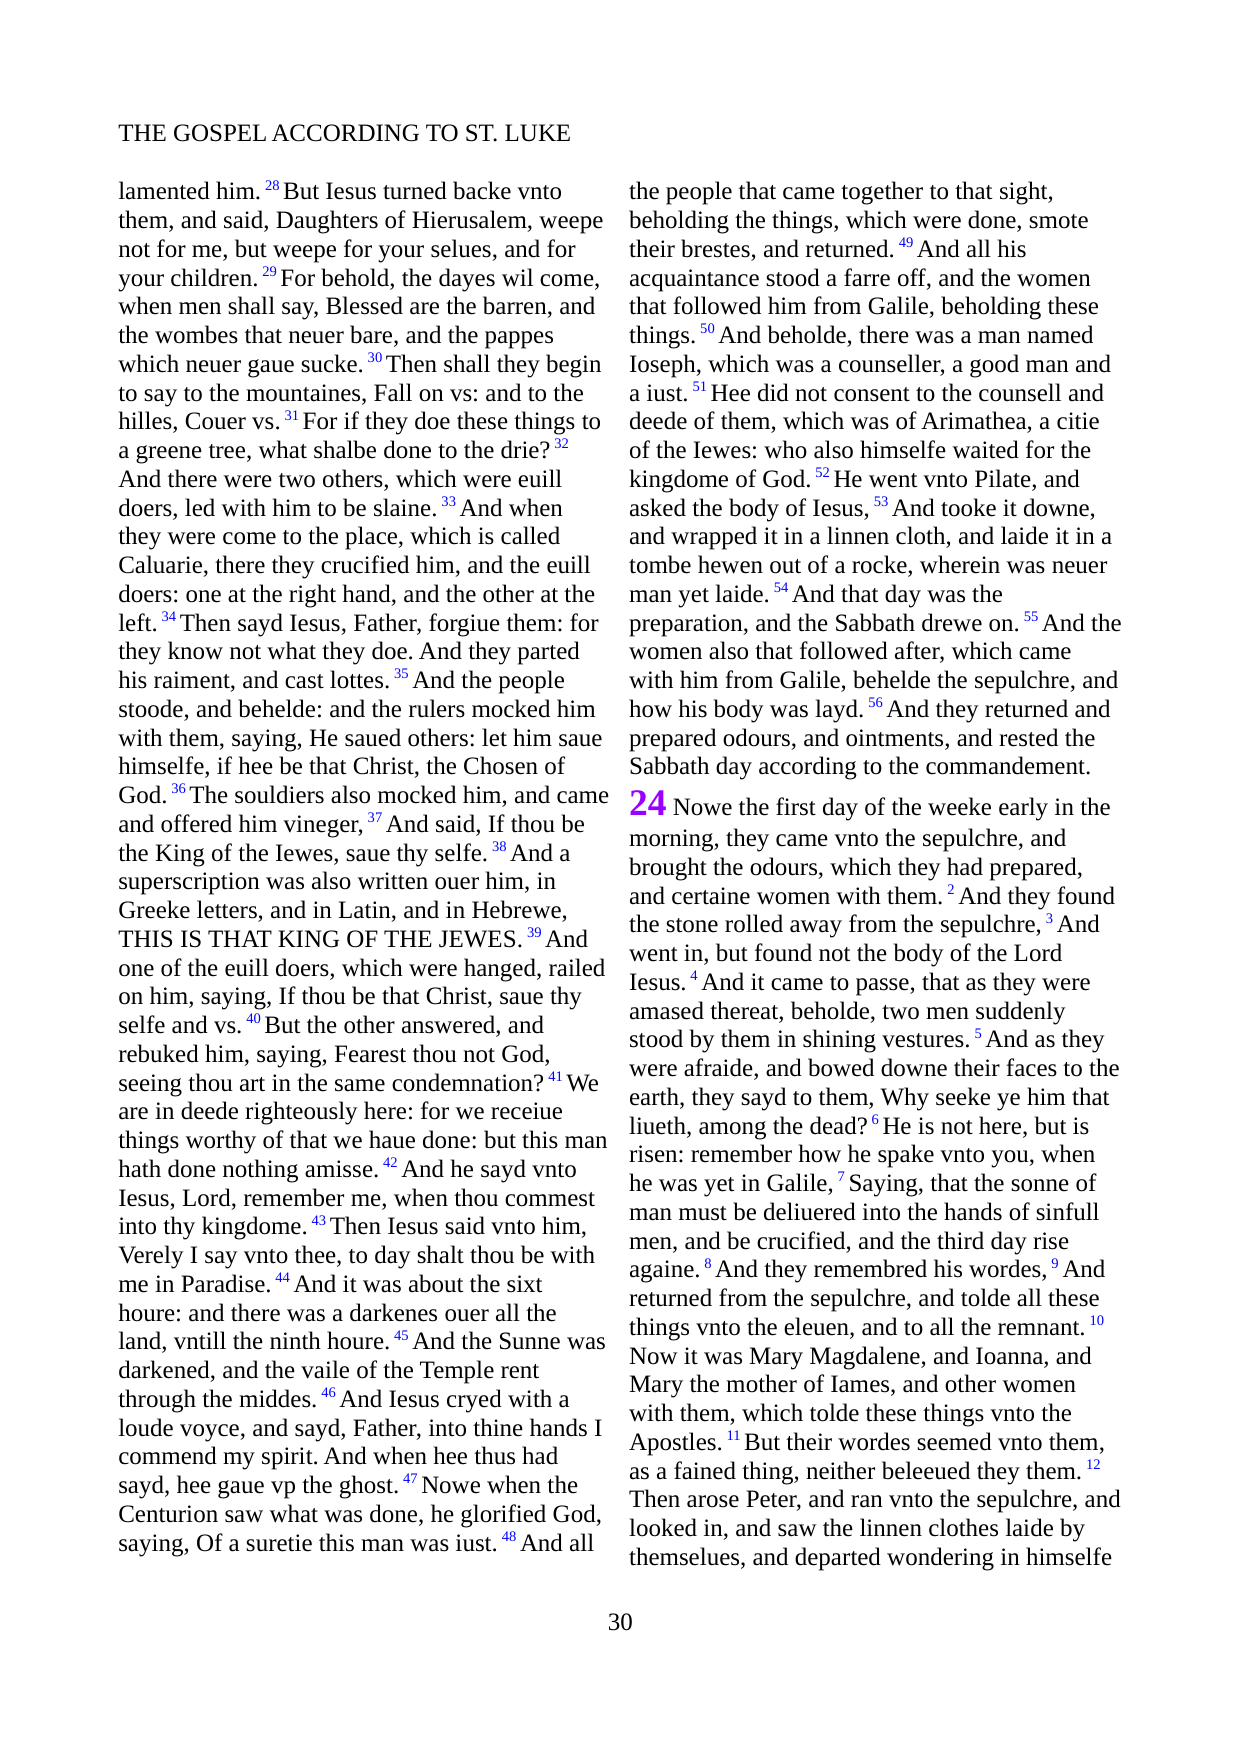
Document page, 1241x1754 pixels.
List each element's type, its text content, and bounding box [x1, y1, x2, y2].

text the people that came together to that sight, beholding the things, which were done, smote their brestes, and returned. 49 And all his acquaintance stood a farre off, and the women that followed him from Galile, beholding these things. 50 And beholde, there was a man named Ioseph, which was a counseller, a good man and a iust. 51 Hee did not consent to the counsell and deede of them, which was of Arimathea, a citie of the Iewes: who also himselfe waited for the kingdome of God. 52 He went vnto Pilate, and asked the body of Iesus, 53 And tooke it downe, and wrapped it in a linnen cloth, and laide it in a tombe hewen out of a rocke, wherein was neuer man yet laide. 54 And that day was the preparation, and the Sabbath drewe on. 55 And the women also that followed after, which came with him from Galile, behelde the sepulchre, and how his body was layd. 56 And they returned and prepared odours, and ointments, and rested the Sabbath day according to the commandement. [629, 176, 1122, 780]
text lamented him. 28 But Iesus turned backe vnto them, and said, Daughters of Hierusalem, weepe not for me, but weepe for your selues, and for your children. 29 For behold, the dayes wil come, when men shall say, Blessed are the barren, and the wombes that neuer bare, and the pappes which neuer gaue sucke. 30 Then shall they begin to say to the mountaines, Fall on vs: and to the hilles, Couer vs. 31 For if they doe these things to a greene tree, what shalbe done to the drie? 32 And there were two others, which were euill doers, led with him to be slaine. 33 And when they were come to the place, which is called Caluarie, there they crucified him, and the euill doers: one at the right hand, and the other at the left. 34 Then sayd Iesus, Father, forgiue them: for they know not what they doe. And they parted his raiment, and cast lottes. 35 And the people stoode, and behelde: and the rulers mocked him with them, saying, He saued others: let him saue himselfe, if hee be that Christ, the Chosen of God. 36 The souldiers also mocked him, and came and offered him vineger, 37 And said, If thou be the King of the Iewes, saue thy selfe. 38 And a superscription was also written ouer him, in Greeke letters, and in Latin, and in Hebrewe, THIS IS THAT KING OF THE JEWES. 39 And one of the euill doers, which were hanged, railed on him, saying, If thou be that Christ, saue thy selfe and vs. 40 But the other answered, and rebuked him, saying, Fearest thou not God, seeing thou art in the same condemnation? 41 We are in deede righteously here: for we receiue things worthy of that we haue done: but this man hath done nothing amisse. 42 And he sayd vnto Iesus, Lord, remember me, when thou commest into thy kingdome. 43 Then Iesus said vnto him, Verely I say vnto thee, to day shalt thou be with me in Paradise. 44 And it was about the sixt houre: and there was a darkenes ouer all the land, vntill the ninth houre. 45 And the Sunne was darkened, and the vaile of the Temple rent through the middes. 46 And Iesus cryed with a loude voyce, and sayd, Father, into thine hands I commend my spirit. And when hee thus had sayd, hee gaue vp the ghost. 47 Nowe when the Centurion saw what was done, he glorified God, saying, Of a suretie this man was iust. 48 And all [118, 176, 611, 1556]
text 24 Nowe the first day of the weeke early in the morning, they came vnto the sepulchre, and brought the odours, which they had prepared, and certaine women with them. 2 And they found the stone rolled away from the sepulchre, 3 And went in, but found not the body of the Lord Iesus. 4 And it came to passe, that as they were amased thereat, beholde, two men suddenly stood by them in shining vestures. 5 And as they were afraide, and bowed downe their faces to the earth, they sayd to them, Why seeke ye him that liueth, among the dead? 6 He is not here, but is risen: remember how he spake vnto you, when he was yet in Galile, 7 Saying, that the sonne of man must be deliuered into the hands of sinfull men, and be crucified, and the third day rise againe. 8 And they remembred his wordes, 9 And returned from the sepulchre, and tolde all these things vnto the eleuen, and to all the remnant. 10 Now it was Mary Magdalene, and Ioanna, and Mary the mother of Iames, and other women with them, which tolde these things vnto the Apostles. 11 But their wordes seemed vnto them, as a fained thing, neither beleeued they them. 12 Then arose Peter, and ran vnto the sepulchre, and looked in, and saw the linnen clothes laide by themselues, and departed wondering in himselfe [629, 780, 1122, 1571]
